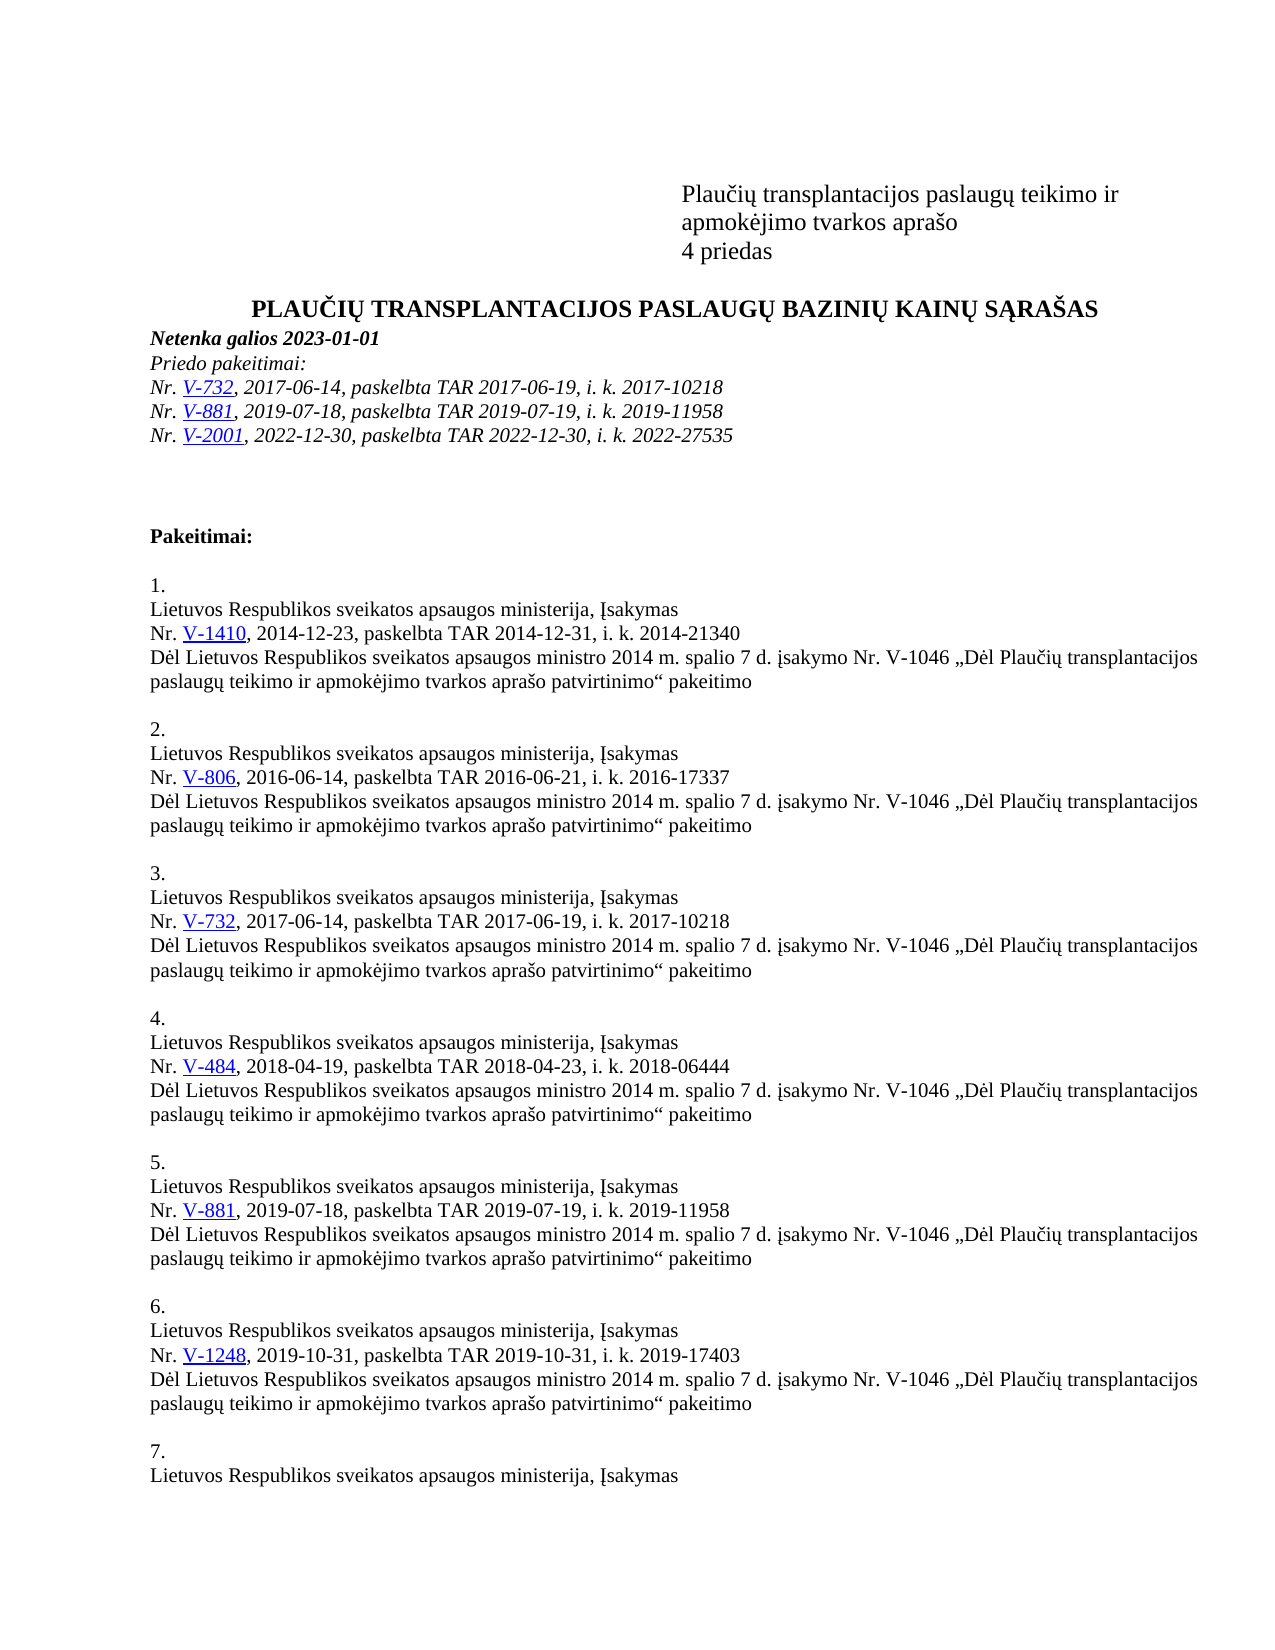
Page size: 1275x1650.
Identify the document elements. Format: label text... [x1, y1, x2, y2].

text 4 priedas [681, 236, 1200, 265]
text Lietuvos Respublikos sveikatos apsaugos ministerija, Įsakymas [150, 1174, 1200, 1198]
text Dėl Lietuvos Respublikos sveikatos apsaugos ministro 2014 m. spalio 7 d. įsakymo Nr. V-1046 „Dėl Plaučių transplantacijos paslaugų teikimo ir apmokėjimo tvarkos aprašo patvirtinimo“ pakeitimo [150, 1367, 1200, 1415]
text 6. [150, 1294, 1200, 1318]
text 4. [150, 1006, 1200, 1030]
text Dėl Lietuvos Respublikos sveikatos apsaugos ministro 2014 m. spalio 7 d. įsakymo Nr. V-1046 „Dėl Plaučių transplantacijos paslaugų teikimo ir apmokėjimo tvarkos aprašo patvirtinimo“ pakeitimo [150, 933, 1200, 982]
text PLAUČIŲ TRANSPLANTACIJOS PASLAUGŲ BAZINIŲ KAINŲ SĄRAŠAS [150, 294, 1200, 322]
text Nr. V-732, 2017-06-14, paskelbta TAR 2017-06-19, i. k. 2017-10218 [150, 909, 1200, 933]
text Nr. V-881, 2019-07-18, paskelbta TAR 2019-07-19, i. k. 2019-11958 [150, 1198, 1200, 1222]
text Plaučių transplantacijos paslaugų teikimo ir [681, 179, 1200, 207]
text Nr. V-1248, 2019-10-31, paskelbta TAR 2019-10-31, i. k. 2019-17403 [150, 1342, 1200, 1367]
text Dėl Lietuvos Respublikos sveikatos apsaugos ministro 2014 m. spalio 7 d. įsakymo Nr. V-1046 „Dėl Plaučių transplantacijos paslaugų teikimo ir apmokėjimo tvarkos aprašo patvirtinimo“ pakeitimo [150, 789, 1200, 837]
text 1. [150, 572, 1200, 597]
text Nr. V-484, 2018-04-19, paskelbta TAR 2018-04-23, i. k. 2018-06444 [150, 1054, 1200, 1078]
text Netenka galios 2023-01-01 [150, 322, 1200, 351]
text Dėl Lietuvos Respublikos sveikatos apsaugos ministro 2014 m. spalio 7 d. įsakymo Nr. V-1046 „Dėl Plaučių transplantacijos paslaugų teikimo ir apmokėjimo tvarkos aprašo patvirtinimo“ pakeitimo [150, 1222, 1200, 1270]
text Lietuvos Respublikos sveikatos apsaugos ministerija, Įsakymas [150, 1318, 1200, 1342]
text Priedo pakeitimai: [150, 351, 1200, 375]
text Lietuvos Respublikos sveikatos apsaugos ministerija, Įsakymas [150, 597, 1200, 621]
text Dėl Lietuvos Respublikos sveikatos apsaugos ministro 2014 m. spalio 7 d. įsakymo Nr. V-1046 „Dėl Plaučių transplantacijos paslaugų teikimo ir apmokėjimo tvarkos aprašo patvirtinimo“ pakeitimo [150, 1078, 1200, 1126]
text 3. [150, 861, 1200, 885]
text Nr. V-881, 2019-07-18, paskelbta TAR 2019-07-19, i. k. 2019-11958 [150, 399, 1200, 423]
text Nr. V-1410, 2014-12-23, paskelbta TAR 2014-12-31, i. k. 2014-21340 [150, 621, 1200, 645]
text Nr. V-2001, 2022-12-30, paskelbta TAR 2022-12-30, i. k. 2022-27535 [150, 423, 1200, 447]
text Lietuvos Respublikos sveikatos apsaugos ministerija, Įsakymas [150, 1463, 1200, 1487]
text Pakeitimai: [150, 524, 1200, 548]
text 2. [150, 717, 1200, 741]
text Dėl Lietuvos Respublikos sveikatos apsaugos ministro 2014 m. spalio 7 d. įsakymo Nr. V-1046 „Dėl Plaučių transplantacijos paslaugų teikimo ir apmokėjimo tvarkos aprašo patvirtinimo“ pakeitimo [150, 645, 1200, 693]
text Lietuvos Respublikos sveikatos apsaugos ministerija, Įsakymas [150, 1030, 1200, 1054]
text Lietuvos Respublikos sveikatos apsaugos ministerija, Įsakymas [150, 885, 1200, 909]
text 7. [150, 1439, 1200, 1463]
text Lietuvos Respublikos sveikatos apsaugos ministerija, Įsakymas [150, 741, 1200, 765]
text Nr. V-806, 2016-06-14, paskelbta TAR 2016-06-21, i. k. 2016-17337 [150, 765, 1200, 789]
text apmokėjimo tvarkos aprašo [681, 207, 1200, 236]
text Nr. V-732, 2017-06-14, paskelbta TAR 2017-06-19, i. k. 2017-10218 [150, 375, 1200, 399]
text 5. [150, 1150, 1200, 1174]
